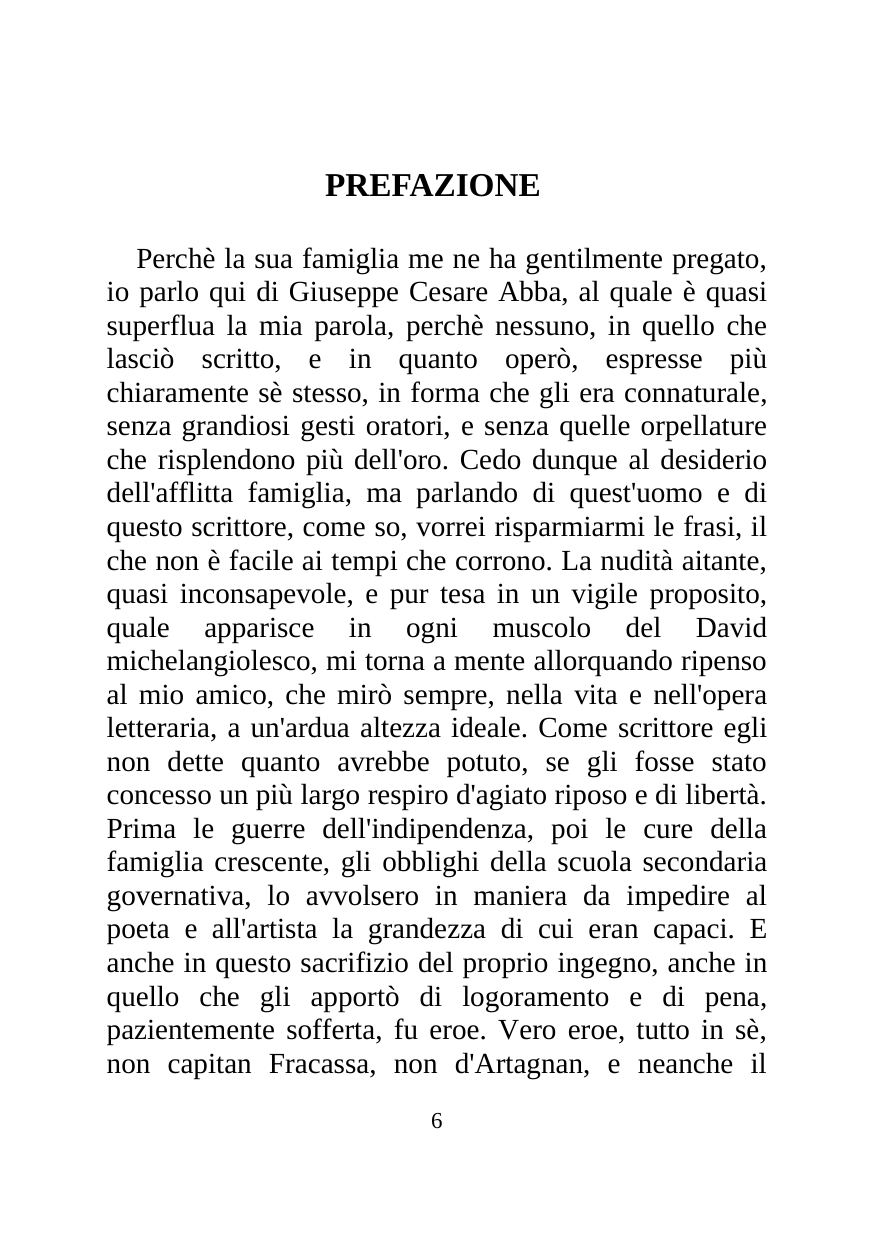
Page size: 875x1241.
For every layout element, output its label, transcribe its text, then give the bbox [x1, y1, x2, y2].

subtitle PREFAZIONE [106, 165, 768, 203]
text Perchè la sua famiglia me ne ha gentilmente pregato, io parlo qui di Giuseppe Cesare Abba, al quale è quasi superflua la mia parola, perchè nessuno, in quello che lasciò scritto, e in quanto operò, espresse più chiaramente sè stesso, in forma che gli era connaturale, senza grandiosi gesti oratori, e senza quelle orpellature che risplendono più dell'oro. Cedo dunque al desiderio dell'afflitta famiglia, ma parlando di quest'uomo e di questo scrittore, come so, vorrei risparmiarmi le frasi, il che non è facile ai tempi che corrono. La nudità aitante, quasi inconsapevole, e pur tesa in un vigile proposito, quale apparisce in ogni muscolo del David michelangiolesco, mi torna a mente allorquando ripenso al mio amico, che mirò sempre, nella vita e nell'opera letteraria, a un'ardua altezza ideale. Come scrittore egli non dette quanto avrebbe potuto, se gli fosse stato concesso un più largo respiro d'agiato riposo e di libertà. Prima le guerre dell'indipendenza, poi le cure della famiglia crescente, gli obblighi della scuola secondaria governativa, lo avvolsero in maniera da impedire al poeta e all'artista la grandezza di cui eran capaci. E anche in questo sacrifizio del proprio ingegno, anche in quello che gli apportò di logoramento e di pena, pazientemente sofferta, fu eroe. Vero eroe, tutto in sè, non capitan Fracassa, non d'Artagnan, e neanche il [106, 241, 768, 1079]
